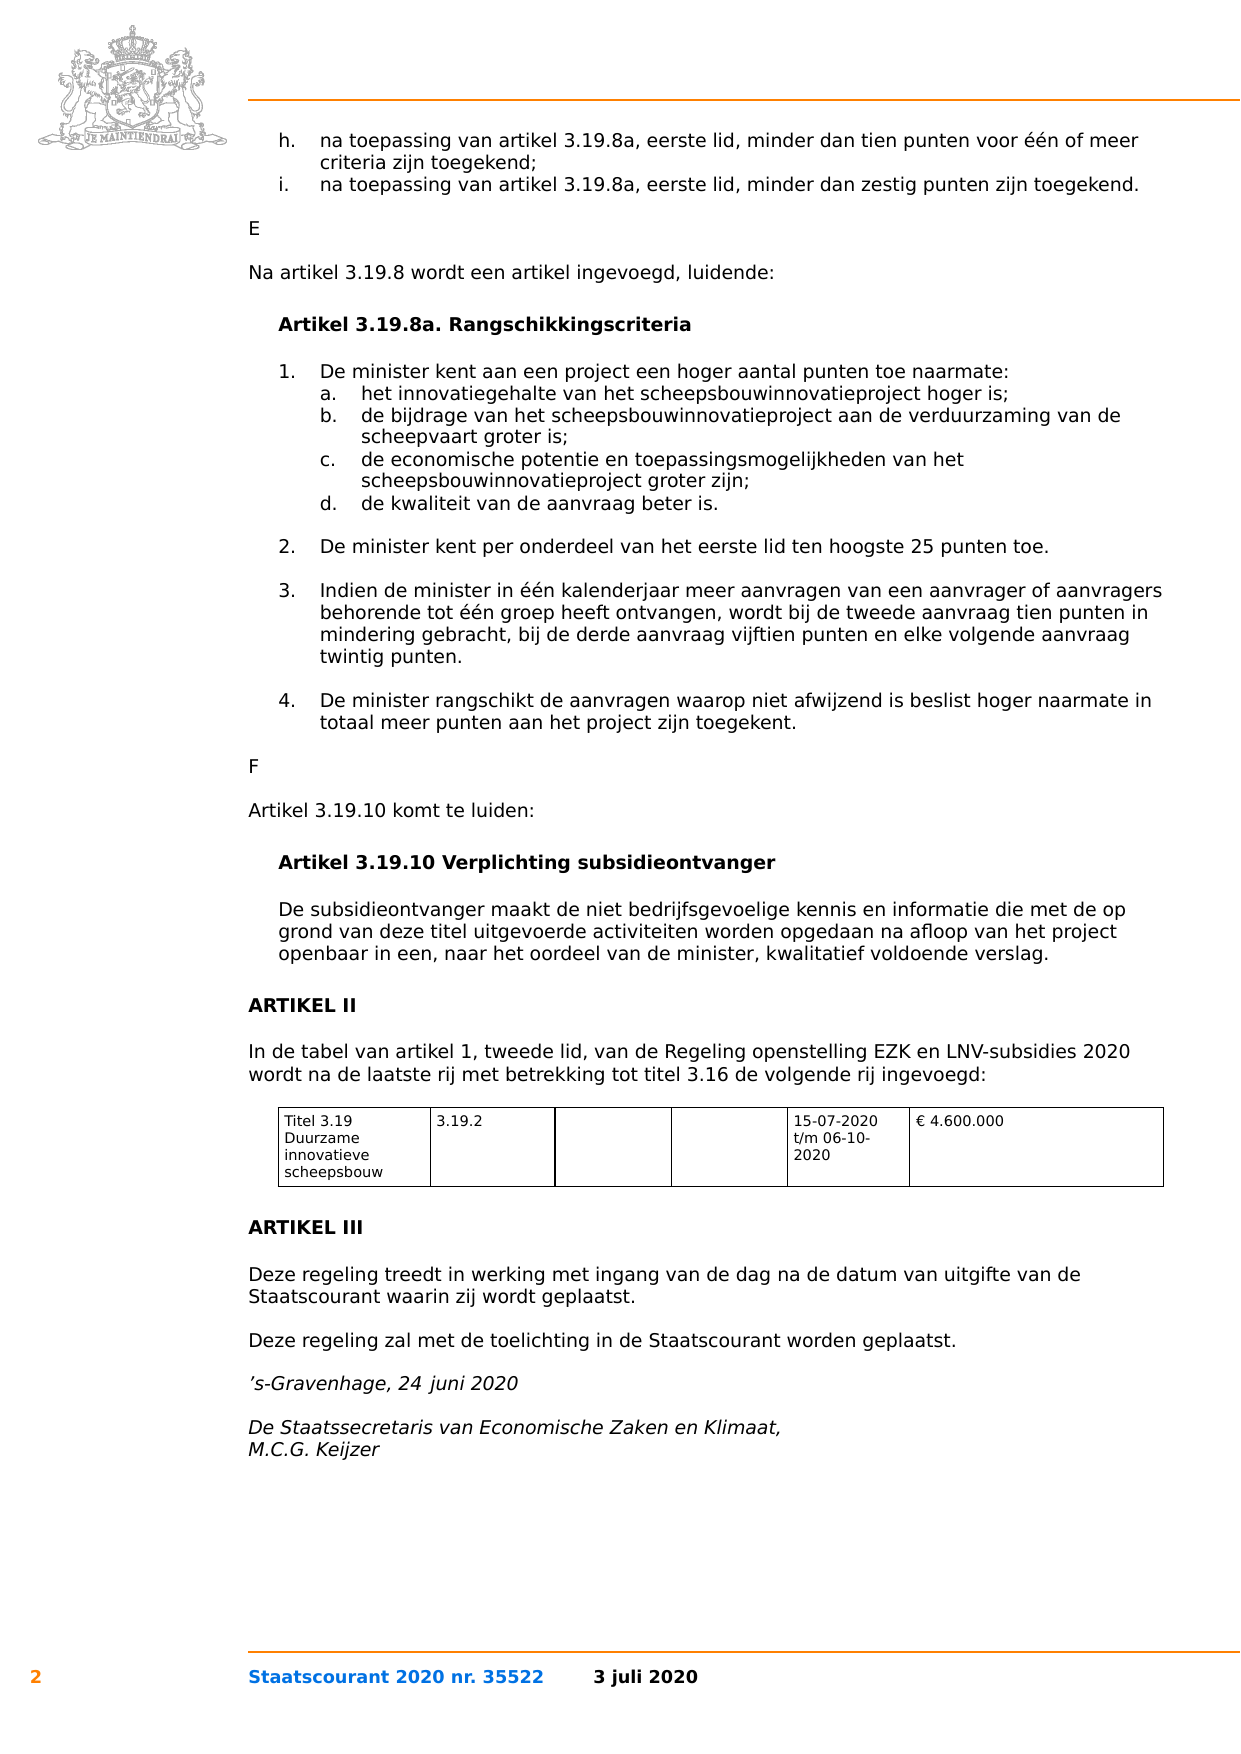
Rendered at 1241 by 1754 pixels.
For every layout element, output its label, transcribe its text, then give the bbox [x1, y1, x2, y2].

text ’s-Gravenhage, 24 juni 2020 [248, 1373, 1163, 1395]
text 1. De minister kent aan een project een hoger aantal punten toe naarmate: [278, 361, 1163, 382]
text 3. Indien de minister in één kalenderjaar meer aanvragen van een aanvrager of aanvragers behorende tot één groep heeft ontvangen, wordt bij de tweede aanvraag tien punten in mindering gebracht, bij de derde aanvraag vijftien punten en elke volgende aanvraag twintig punten. [278, 580, 1163, 668]
table_header € 4.600.000 [910, 1108, 1163, 1186]
text 4. De minister rangschikt de aanvragen waarop niet afwijzend is beslist hoger naarmate in totaal meer punten aan het project zijn toegekent. [278, 690, 1163, 734]
subtitle Artikel 3.19.8a. Rangschikkingscriteria [278, 313, 1163, 336]
text E [248, 218, 1163, 240]
text De subsidieontvanger maakt de niet bedrijfsgevoelige kennis en informatie die met de op grond van deze titel uitgevoerde activiteiten worden opgedaan na afloop van het project openbaar in een, naar het oordeel van de minister, kwalitatief voldoende verslag. [278, 898, 1163, 964]
text h. na toepassing van artikel 3.19.8a, eerste lid, minder dan tien punten voor één of meer criteria zijn toegekend; [278, 130, 1163, 174]
text In de tabel van artikel 1, tweede lid, van de Regeling openstelling EZK en LNV-subsidies 2020 wordt na de laatste rij met betrekking tot titel 3.16 de volgende rij ingevoegd: [248, 1041, 1163, 1085]
text 2. De minister kent per onderdeel van het eerste lid ten hoogste 25 punten toe. [278, 536, 1163, 558]
text b. de bijdrage van het scheepsbouwinnovatieproject aan de verduurzaming van de scheepvaart groter is; [319, 404, 1163, 448]
subtitle ARTIKEL II [248, 994, 1163, 1016]
text a. het innovatiegehalte van het scheepsbouwinnovatieproject hoger is; [319, 382, 1163, 404]
table_header 15-07-2020 t/m 06-10-2020 [788, 1108, 909, 1186]
text c. de economische potentie en toepassingsmogelijkheden van het scheepsbouwinnovatieproject groter zijn; [319, 448, 1163, 492]
text Na artikel 3.19.8 wordt een artikel ingevoegd, luidende: [248, 262, 1163, 283]
table_header 3.19.2 [431, 1108, 554, 1186]
subtitle ARTIKEL III [248, 1217, 1163, 1239]
text Deze regeling treedt in werking met ingang van de dag na de datum van uitgifte van de Staatscourant waarin zij wordt geplaatst. [248, 1264, 1163, 1308]
subtitle Artikel 3.19.10 Verplichting subsidieontvanger [278, 852, 1163, 873]
text F [248, 756, 1163, 778]
table_header [556, 1108, 671, 1186]
table_header [672, 1108, 787, 1186]
table_header Titel 3.19 Duurzame innovatieve scheepsbouw [279, 1108, 430, 1186]
text d. de kwaliteit van de aanvraag beter is. [319, 492, 1163, 514]
text i. na toepassing van artikel 3.19.8a, eerste lid, minder dan zestig punten zijn toegekend. [278, 174, 1163, 196]
picture [38, 25, 227, 150]
text Artikel 3.19.10 komt te luiden: [248, 799, 1163, 822]
text De Staatssecretaris van Economische Zaken en Klimaat, M.C.G. Keijzer [248, 1417, 1163, 1461]
text Deze regeling zal met de toelichting in de Staatscourant worden geplaatst. [248, 1329, 1163, 1351]
